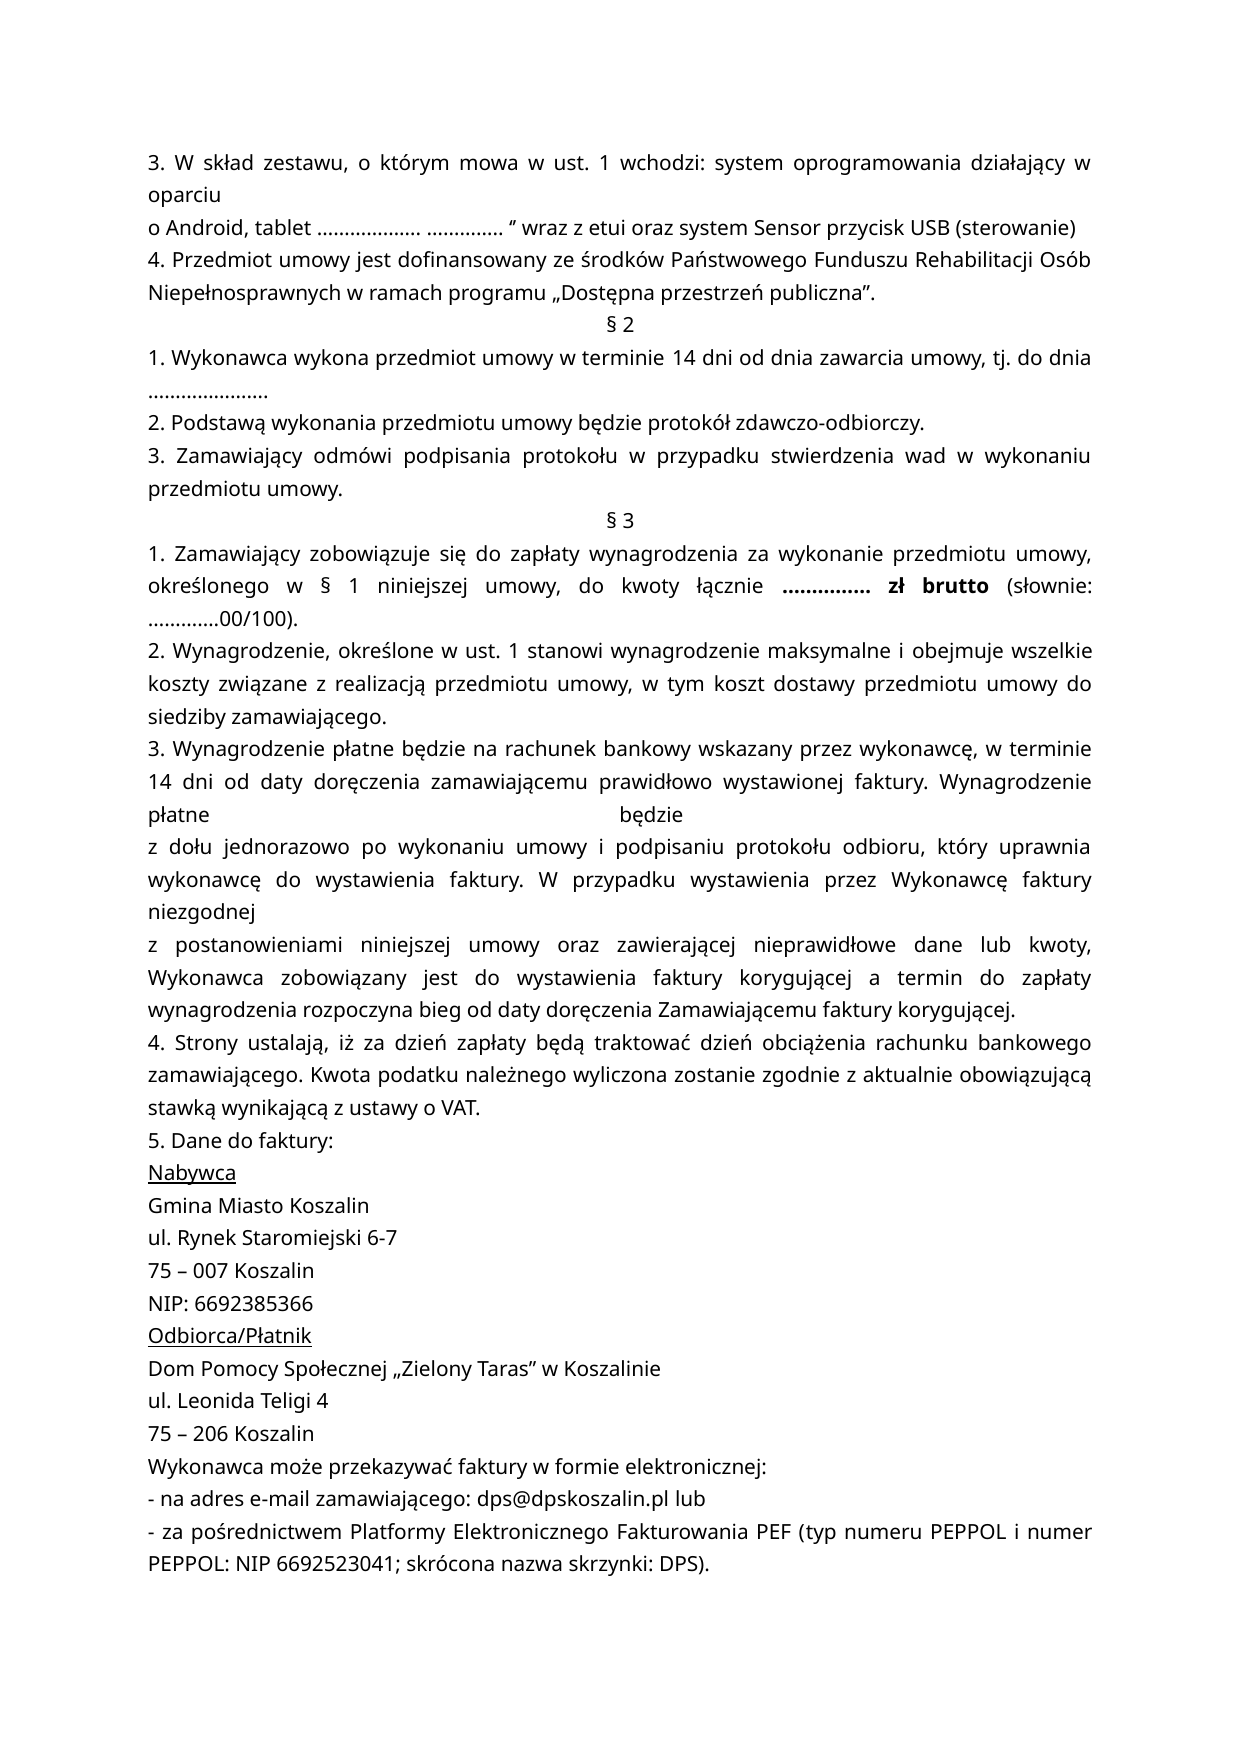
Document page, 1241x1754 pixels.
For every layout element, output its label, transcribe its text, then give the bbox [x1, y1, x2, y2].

text 1. Zamawiający zobowiązuje się do zapłaty wynagrodzenia za wykonanie przedmiotu umowy, określonego w § 1 niniejszej umowy, do kwoty łącznie …………… zł brutto (słownie: ………….00/100). [148, 539, 1093, 632]
text 75 – 007 Koszalin [148, 1256, 1093, 1284]
text 4. Przedmiot umowy jest dofinansowany ze środków Państwowego Funduszu Rehabilitacji Osób Niepełnosprawnych w ramach programu „Dostępna przestrzeń publiczna”. [148, 245, 1093, 306]
text § 2 [148, 311, 1093, 339]
text Wykonawca może przekazywać faktury w formie elektronicznej: [148, 1452, 1093, 1480]
text ul. Leonida Teligi 4 [148, 1387, 1093, 1415]
text 2. Podstawą wykonania przedmiotu umowy będzie protokół zdawczo-odbiorczy. [148, 408, 1093, 437]
text - za pośrednictwem Platformy Elektronicznego Fakturowania PEF (typ numeru PEPPOL i numer PEPPOL: NIP 6692523041; skrócona nazwa skrzynki: DPS). [148, 1517, 1093, 1578]
text 3. W skład zestawu, o którym mowa w ust. 1 wchodzi: system oprogramowania działający w oparciu o Android, tablet ………………. ………….. ‘’ wraz z etui oraz system Sensor przycisk USB (sterowanie) [148, 148, 1093, 241]
text 5. Dane do faktury: [148, 1126, 1093, 1154]
text 3. Wynagrodzenie płatne będzie na rachunek bankowy wskazany przez wykonawcę, w terminie 14 dni od daty doręczenia zamawiającemu prawidłowo wystawionej faktury. Wynagrodzenie płatne będzie z dołu jednorazowo po wykonaniu umowy i podpisaniu protokołu odbioru, który uprawnia wykonawcę do wystawienia faktury. W przypadku wystawienia przez Wykonawcę faktury niezgodnej z postanowieniami niniejszej umowy oraz zawierającej nieprawidłowe dane lub kwoty, Wykonawca zobowiązany jest do wystawienia faktury korygującej a termin do zapłaty wynagrodzenia rozpoczyna bieg od daty doręczenia Zamawiającemu faktury korygującej. [148, 734, 1093, 1024]
text Gmina Miasto Koszalin [148, 1191, 1093, 1219]
text 3. Zamawiający odmówi podpisania protokołu w przypadku stwierdzenia wad w wykonaniu przedmiotu umowy. [148, 441, 1093, 502]
text Odbiorca/Płatnik [148, 1321, 1093, 1350]
text 1. Wykonawca wykona przedmiot umowy w terminie 14 dni od dnia zawarcia umowy, tj. do dnia …………………. [148, 343, 1093, 404]
text Dom Pomocy Społecznej „Zielony Taras” w Koszalinie [148, 1354, 1093, 1382]
text 4. Strony ustalają, iż za dzień zapłaty będą traktować dzień obciążenia rachunku bankowego zamawiającego. Kwota podatku należnego wyliczona zostanie zgodnie z aktualnie obowiązującą stawką wynikającą z ustawy o VAT. [148, 1028, 1093, 1122]
text 75 – 206 Koszalin [148, 1419, 1093, 1448]
text 2. Wynagrodzenie, określone w ust. 1 stanowi wynagrodzenie maksymalne i obejmuje wszelkie koszty związane z realizacją przedmiotu umowy, w tym koszt dostawy przedmiotu umowy do siedziby zamawiającego. [148, 637, 1093, 730]
text § 3 [148, 506, 1093, 535]
text NIP: 6692385366 [148, 1289, 1093, 1317]
text Nabywca [148, 1158, 1093, 1187]
text - na adres e-mail zamawiającego: dps@dpskoszalin.pl lub [148, 1484, 1093, 1513]
text ul. Rynek Staromiejski 6-7 [148, 1223, 1093, 1252]
